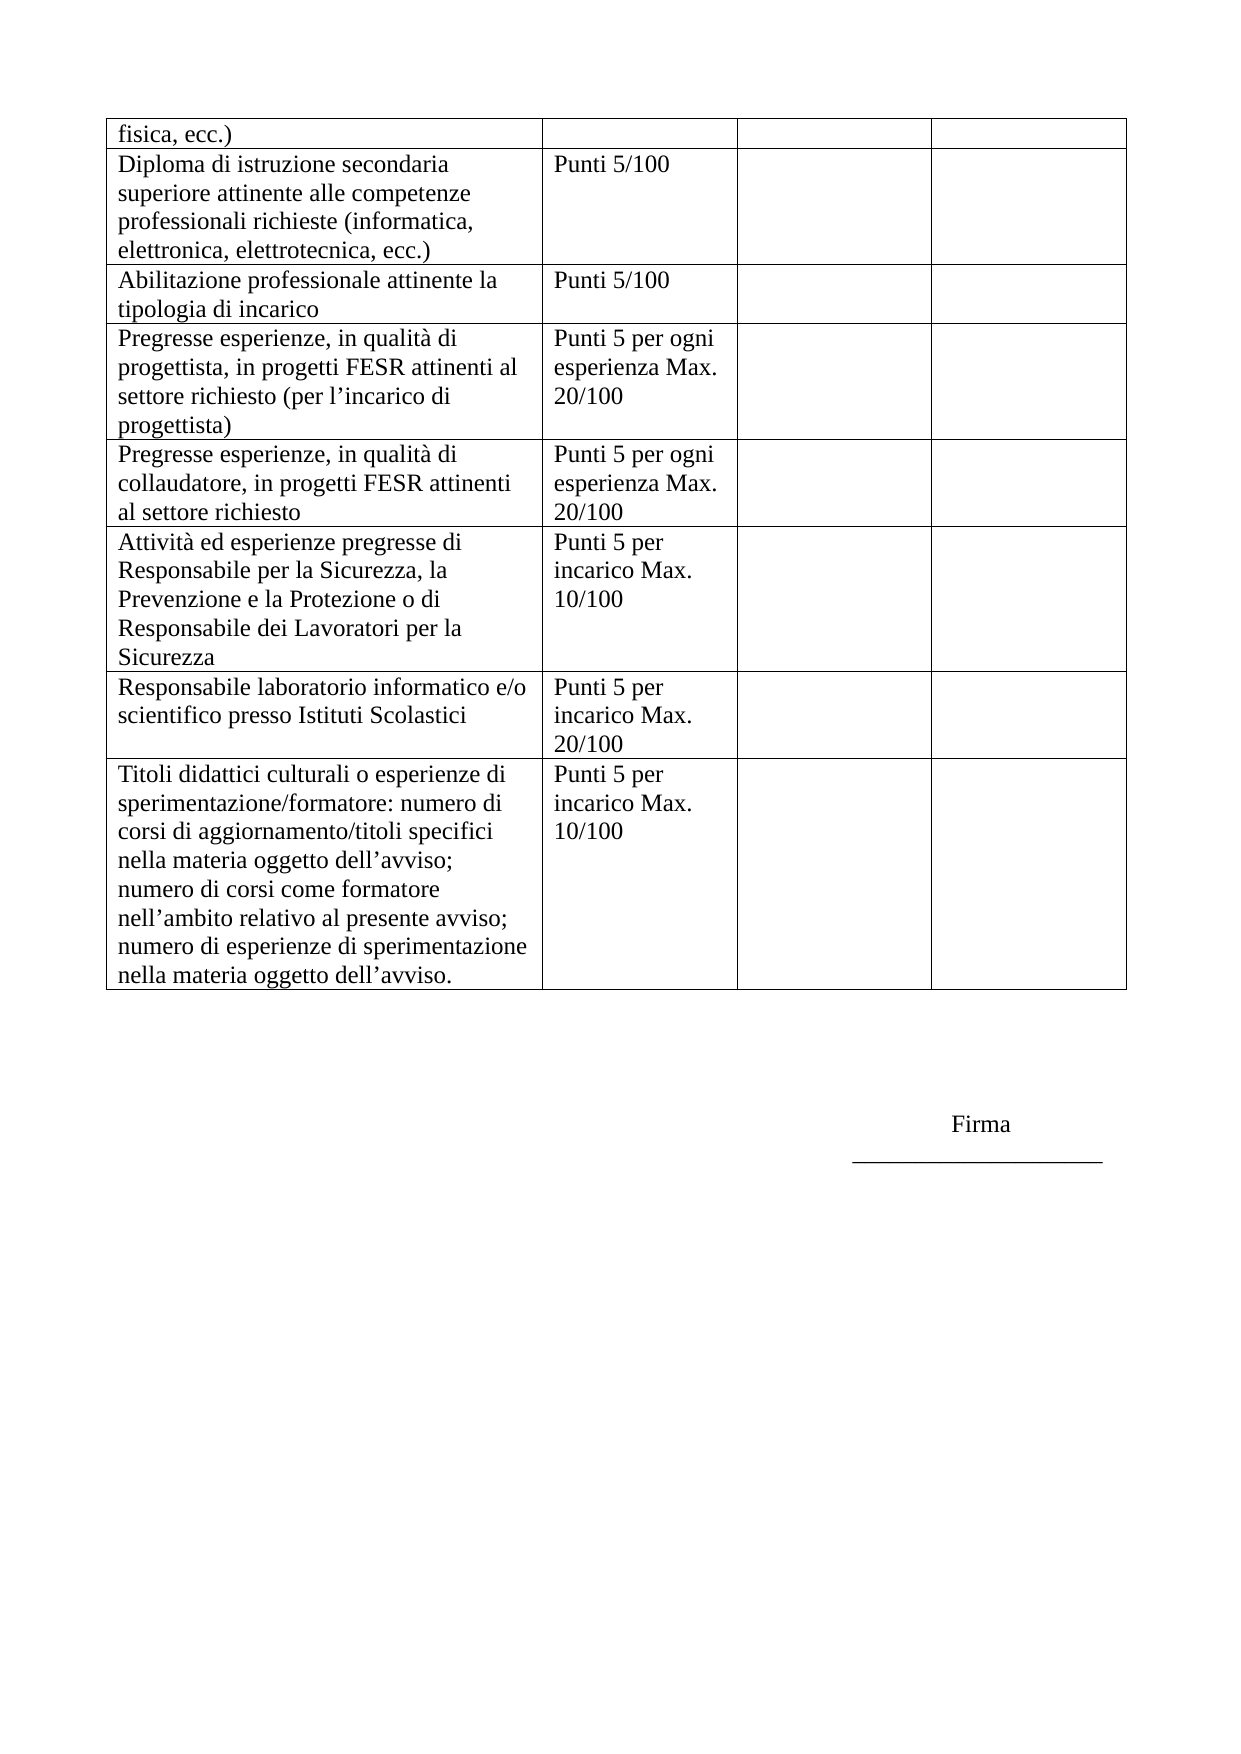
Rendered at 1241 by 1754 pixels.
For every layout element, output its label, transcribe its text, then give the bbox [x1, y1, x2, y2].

table_cell Abilitazione professionale attinente la tipologia di incarico [107, 265, 542, 322]
table_cell [932, 440, 1126, 526]
table_cell Punti 5 per ogni esperienza Max. 20/100 [543, 440, 737, 526]
table_cell [932, 149, 1126, 264]
table_cell Attività ed esperienze pregresse di Responsabile per la Sicurezza, la Prevenzione e la Protezione o di Responsabile dei Lavoratori per la Sicurezza [107, 527, 542, 671]
table_cell [738, 119, 931, 148]
table_cell fisica, ecc.) [107, 119, 542, 148]
table_cell [738, 527, 931, 671]
table_cell Pregresse esperienze, in qualità di collaudatore, in progetti FESR attinenti al settore richiesto [107, 440, 542, 526]
table_cell [932, 119, 1126, 148]
table_cell [738, 265, 931, 322]
table_cell Responsabile laboratorio informatico e/o scientifico presso Istituti Scolastici [107, 672, 542, 758]
table_cell [932, 759, 1126, 989]
table_cell [738, 149, 931, 264]
table_cell Pregresse esperienze, in qualità di progettista, in progetti FESR attinenti al settore richiesto (per l’incarico di progettista) [107, 324, 542, 438]
table_cell Punti 5 per incarico Max. 10/100 [543, 527, 737, 671]
table_cell [932, 265, 1126, 322]
table_cell Punti 5 per incarico Max. 10/100 [543, 759, 737, 989]
table_cell Diploma di istruzione secondaria superiore attinente alle competenze professionali richieste (informatica, elettronica, elettrotecnica, ecc.) [107, 149, 542, 264]
table_cell [738, 440, 931, 526]
table_cell [932, 324, 1126, 438]
table_header Firma [818, 1063, 1107, 1137]
table_cell [932, 527, 1126, 671]
table_cell Titoli didattici culturali o esperienze di sperimentazione/formatore: numero di corsi di aggiornamento/titoli specifici nella materia oggetto dell’avviso; numero di corsi come formatore nell’ambito relativo al presente avviso; numero di esperienze di sperimentazione nella materia oggetto dell’avviso. [107, 759, 542, 989]
table_cell [932, 672, 1126, 758]
table_cell ____________________ [818, 1138, 1107, 1166]
table_cell Punti 5/100 [543, 149, 737, 264]
table_cell Punti 5 per ogni esperienza Max. 20/100 [543, 324, 737, 438]
table_cell [738, 759, 931, 989]
table_cell [738, 672, 931, 758]
table_cell [738, 324, 931, 438]
table_cell Punti 5/100 [543, 265, 737, 322]
table_cell Punti 5 per incarico Max. 20/100 [543, 672, 737, 758]
table_cell [543, 119, 737, 148]
